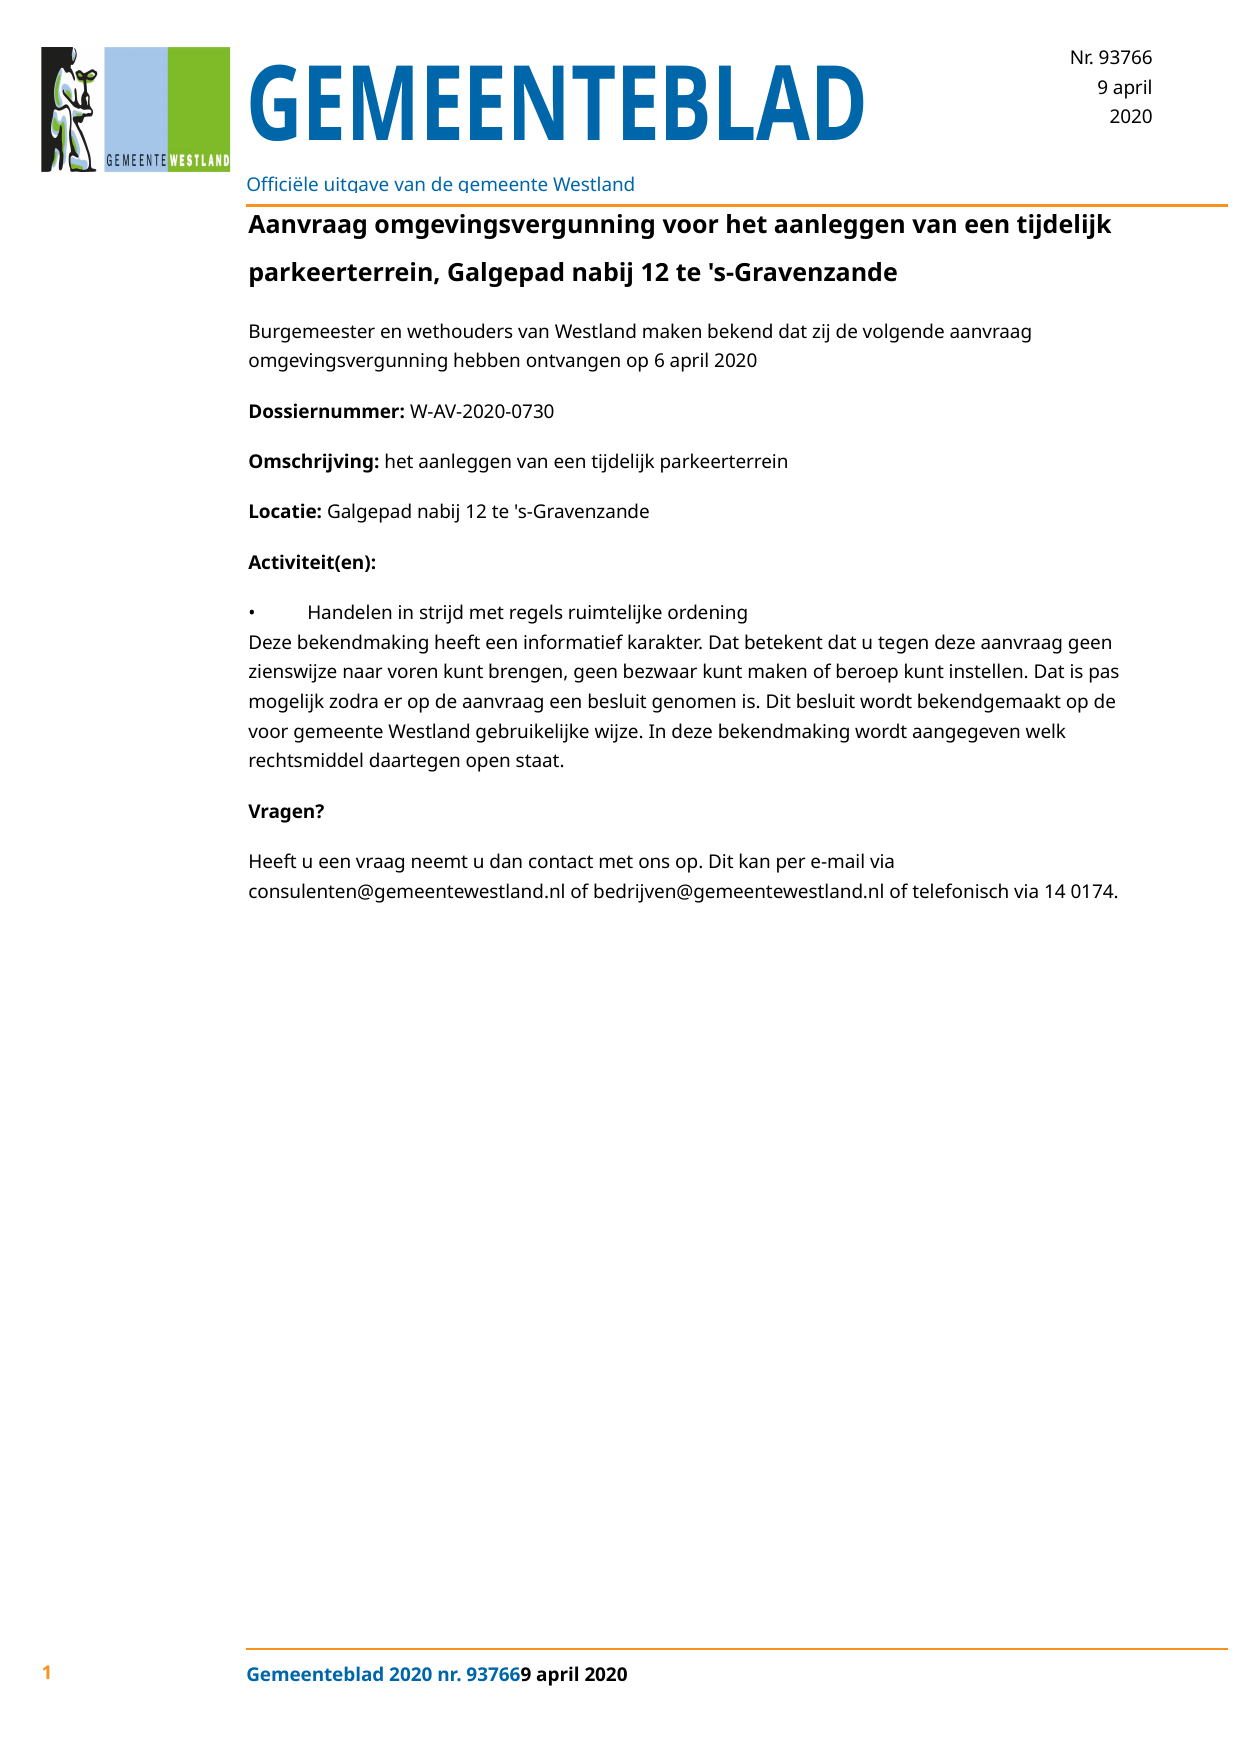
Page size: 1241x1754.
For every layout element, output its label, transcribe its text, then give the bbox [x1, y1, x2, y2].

text Burgemeester en wethouders van Westland maken bekend dat zij de volgende aanvraag omgevingsvergunning hebben ontvangen op 6 april 2020 [248, 318, 1152, 373]
text Vragen? [248, 798, 1152, 824]
text Aanvraag omgevingsvergunning voor het aanleggen van een tijdelijk parkeerterrein, Galgepad nabij 12 te 's-Gravenzande [248, 207, 1152, 288]
text Dossiernummer: W-AV-2020-0730 [248, 398, 1152, 424]
text Deze bekendmaking heeft een informatief karakter. Dat betekent dat u tegen deze aanvraag geen zienswijze naar voren kunt brengen, geen bezwaar kunt maken of beroep kunt instellen. Dat is pas mogelijk zodra er op de aanvraag een besluit genomen is. Dit besluit wordt bekendgemaakt op de voor gemeente Westland gebruikelijke wijze. In deze bekendmaking wordt aangegeven welk rechtsmiddel daartegen open staat. [248, 629, 1152, 773]
text Omschrijving: het aanleggen van een tijdelijk parkeerterrein [248, 448, 1152, 474]
text Heeft u een vraag neemt u dan contact met ons op. Dit kan per e-mail via consulenten@gemeentewestland.nl of bedrijven@gemeentewestland.nl of telefonisch via 14 0174. [248, 848, 1152, 904]
picture [41, 47, 231, 172]
list Handelen in strijd met regels ruimtelijke ordening [248, 599, 1152, 625]
text Activiteit(en): [248, 549, 1152, 575]
text Locatie: Galgepad nabij 12 te 's-Gravenzande [248, 499, 1152, 524]
